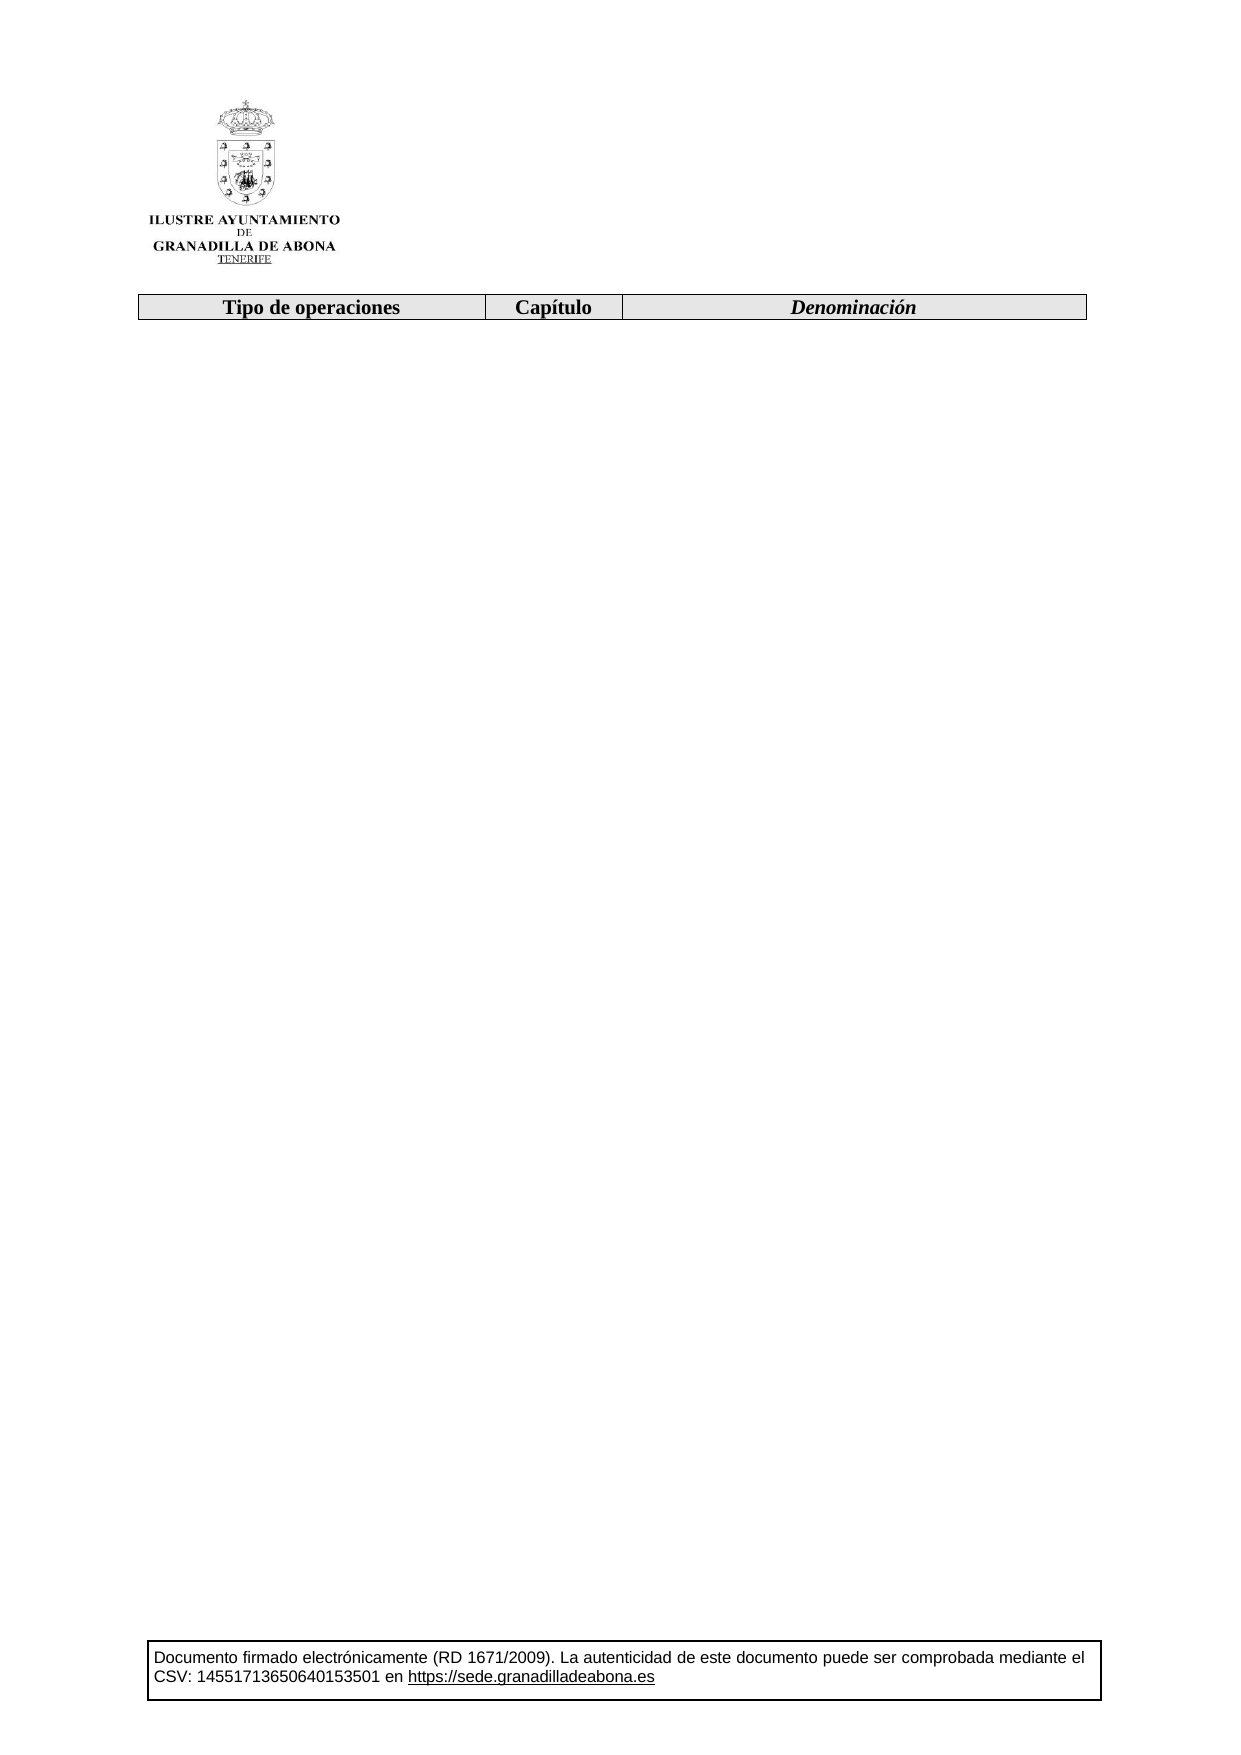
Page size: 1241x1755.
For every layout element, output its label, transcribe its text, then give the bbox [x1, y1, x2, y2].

table_header Capítulo [486, 295, 622, 319]
table_header Denominación [623, 295, 1086, 319]
table_header Tipo de operaciones [139, 295, 485, 319]
